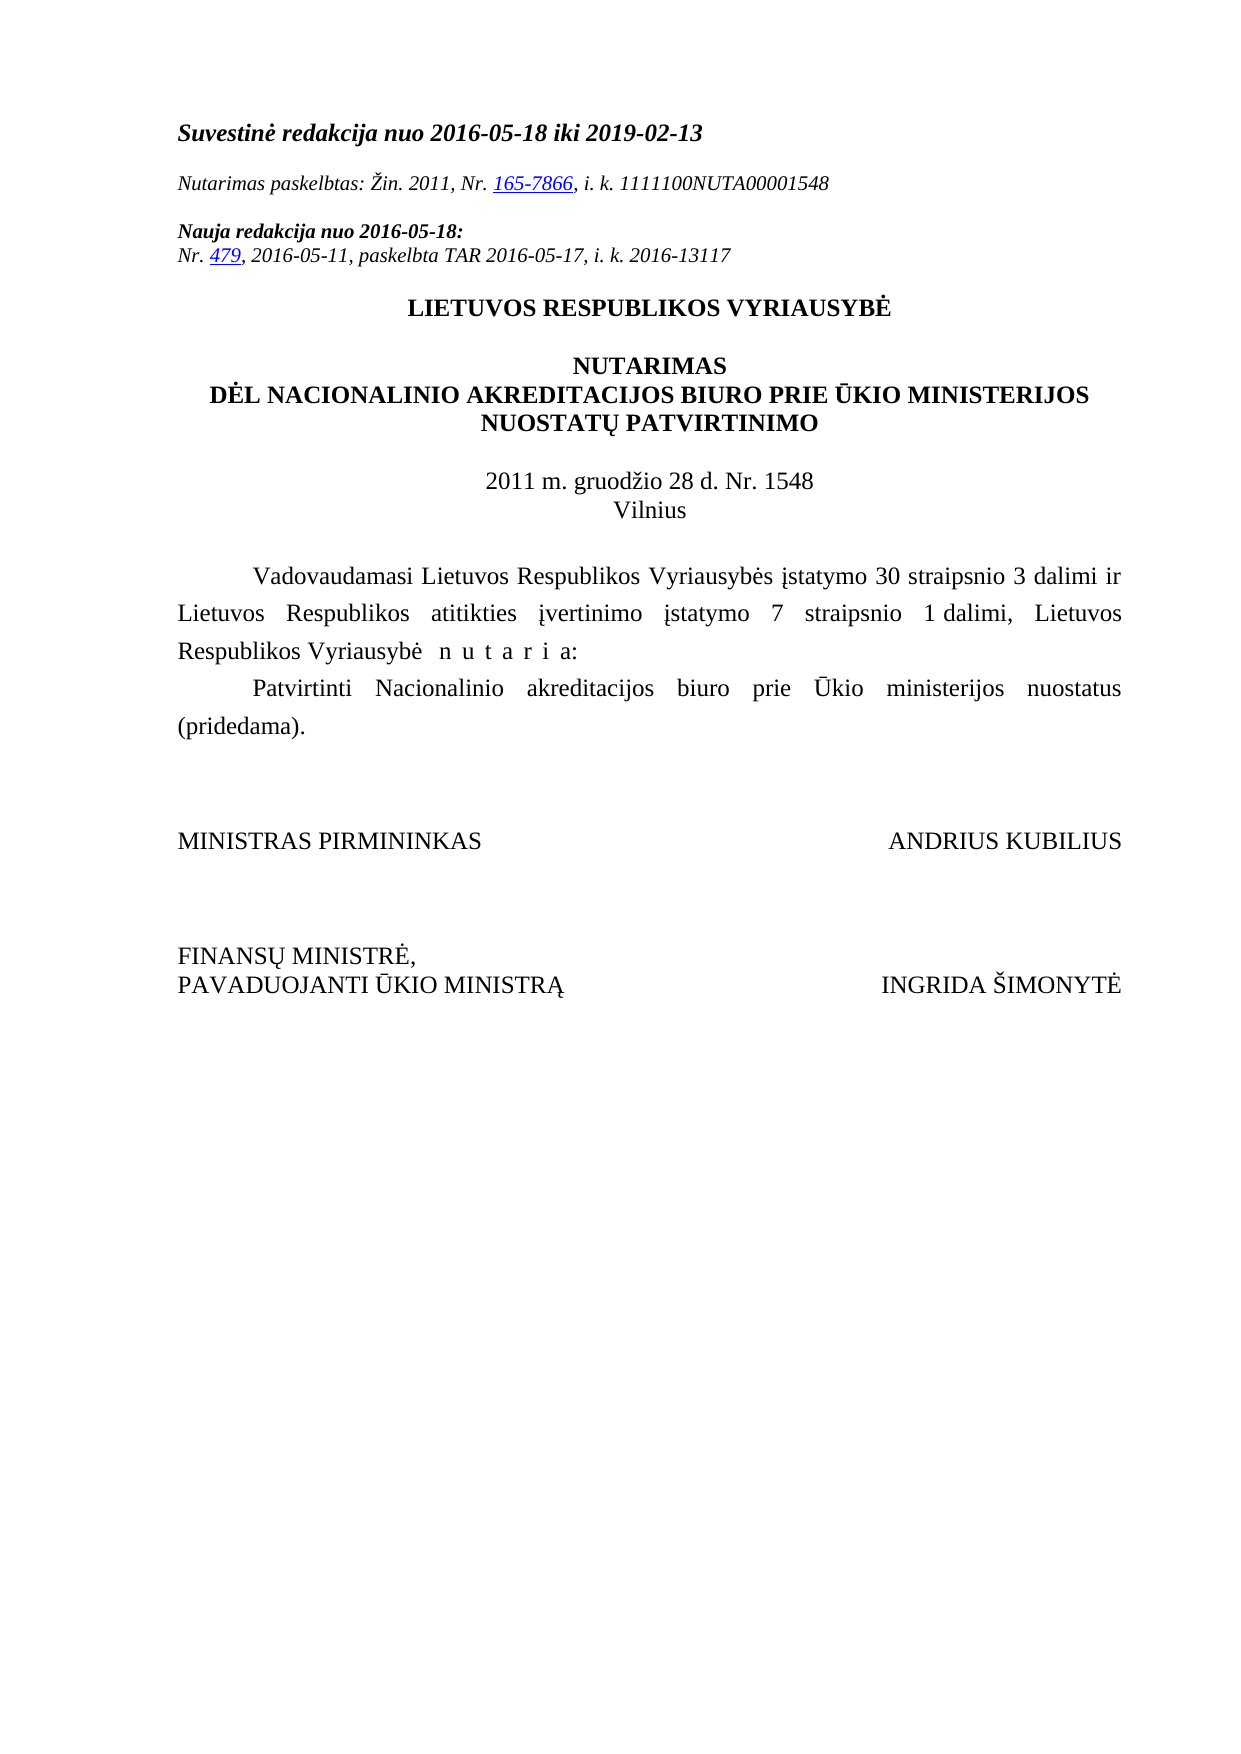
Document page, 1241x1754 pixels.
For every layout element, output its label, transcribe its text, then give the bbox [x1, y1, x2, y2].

text NUTARIMAS [177, 351, 1122, 380]
text Patvirtinti Nacionalinio akreditacijos biuro prie Ūkio ministerijos nuostatus (pridedama). [177, 665, 1122, 740]
text Vilnius [177, 495, 1122, 523]
text Suvestinė redakcija nuo 2016-05-18 iki 2019-02-13 [177, 118, 1122, 147]
text Nauja redakcija nuo 2016-05-18: [177, 219, 1122, 243]
text MINISTRAS PIRMININKAS ANDRIUS KUBILIUS [177, 826, 1122, 855]
text Nr. 479, 2016-05-11, paskelbta TAR 2016-05-17, i. k. 2016-13117 [177, 243, 1122, 267]
text DĖL NACIONALINIO AKREDITACIJOS BIURO PRIE ŪKIO MINISTERIJOS NUOSTATŲ PATVIRTINIMO [177, 380, 1122, 437]
text Lietuvos Respublikos Vyriausybė [177, 293, 1122, 322]
text Nutarimas paskelbtas: Žin. 2011, Nr. 165-7866, i. k. 1111100NUTA00001548 [177, 171, 1122, 195]
text Vadovaudamasi Lietuvos Respublikos Vyriausybės įstatymo 30 straipsnio 3 dalimi ir Lietuvos Respublikos atitikties įvertinimo įstatymo 7 straipsnio 1 dalimi, Lietuvos Respublikos Vyriausybė nutaria: [177, 552, 1122, 665]
text FINANSŲ MINISTRĖ, PAVADUOJANTI ŪKIO MINISTRĄ INGRIDA ŠIMONYTĖ [177, 941, 1122, 998]
text 2011 m. gruodžio 28 d. Nr. 1548 [177, 466, 1122, 495]
